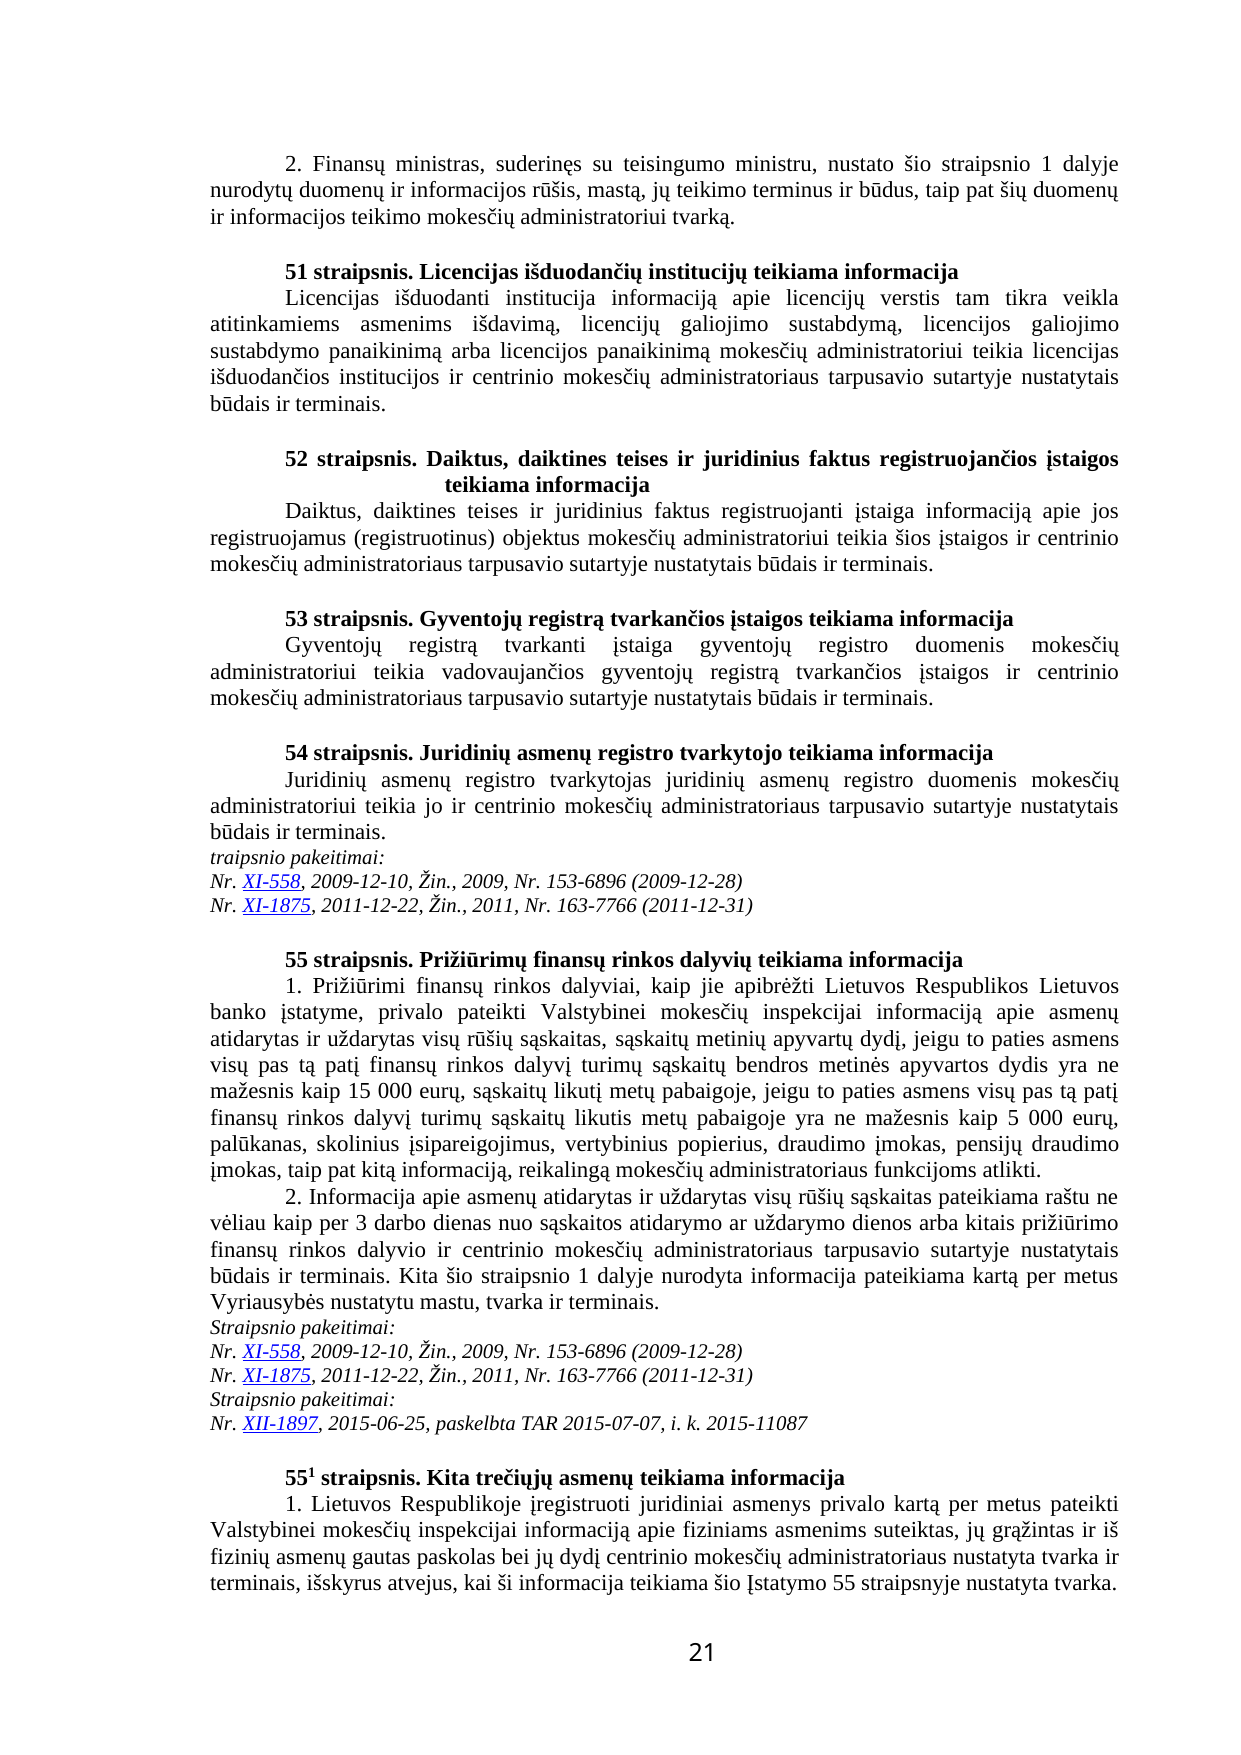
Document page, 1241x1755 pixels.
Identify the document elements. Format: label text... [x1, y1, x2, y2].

text Juridinių asmenų registro tvarkytojas juridinių asmenų registro duomenis mokesčių administratoriui teikia jo ir centrinio mokesčių administratoriaus tarpusavio sutartyje nustatytais būdais ir terminais. [210, 766, 1120, 845]
text Gyventojų registrą tvarkanti įstaiga gyventojų registro duomenis mokesčių administratoriui teikia vadovaujančios gyventojų registrą tvarkančios įstaigos ir centrinio mokesčių administratoriaus tarpusavio sutartyje nustatytais būdais ir terminais. [210, 632, 1120, 711]
text 51 straipsnis. Licencijas išduodančių institucijų teikiama informacija [210, 258, 1120, 284]
text 55 straipsnis. Prižiūrimų finansų rinkos dalyvių teikiama informacija [210, 946, 1120, 972]
text Daiktus, daiktines teises ir juridinius faktus registruojanti įstaiga informaciją apie jos registruojamus (registruotinus) objektus mokesčių administratoriui teikia šios įstaigos ir centrinio mokesčių administratoriaus tarpusavio sutartyje nustatytais būdais ir terminais. [210, 497, 1120, 576]
text 2. Informacija apie asmenų atidarytas ir uždarytas visų rūšių sąskaitas pateikiama raštu ne vėliau kaip per 3 darbo dienas nuo sąskaitos atidarymo ar uždarymo dienos arba kitais prižiūrimo finansų rinkos dalyvio ir centrinio mokesčių administratoriaus tarpusavio sutartyje nustatytais būdais ir terminais. Kita šio straipsnio 1 dalyje nurodyta informacija pateikiama kartą per metus Vyriausybės nustatytu mastu, tvarka ir terminais. [210, 1183, 1120, 1315]
text Nr. XI-558, 2009-12-10, Žin., 2009, Nr. 153-6896 (2009-12-28) [210, 1339, 1120, 1363]
text 551 straipsnis. Kita trečiųjų asmenų teikiama informacija [210, 1464, 1120, 1490]
text Licencijas išduodanti institucija informaciją apie licencijų verstis tam tikra veikla atitinkamiems asmenims išdavimą, licencijų galiojimo sustabdymą, licencijos galiojimo sustabdymo panaikinimą arba licencijos panaikinimą mokesčių administratoriui teikia licencijas išduodančios institucijos ir centrinio mokesčių administratoriaus tarpusavio sutartyje nustatytais būdais ir terminais. [210, 284, 1120, 416]
text traipsnio pakeitimai: [210, 845, 1120, 869]
text 52 straipsnis. Daiktus, daiktines teises ir juridinius faktus registruojančios įstaigos teikiama informacija [285, 445, 1120, 497]
text 54 straipsnis. Juridinių asmenų registro tvarkytojo teikiama informacija [210, 739, 1120, 766]
text Straipsnio pakeitimai: [210, 1387, 1120, 1411]
text 1. Prižiūrimi finansų rinkos dalyviai, kaip jie apibrėžti Lietuvos Respublikos Lietuvos banko įstatyme, privalo pateikti Valstybinei mokesčių inspekcijai informaciją apie asmenų atidarytas ir uždarytas visų rūšių sąskaitas, sąskaitų metinių apyvartų dydį, jeigu to paties asmens visų pas tą patį finansų rinkos dalyvį turimų sąskaitų bendros metinės apyvartos dydis yra ne mažesnis kaip 15 000 eurų, sąskaitų likutį metų pabaigoje, jeigu to paties asmens visų pas tą patį finansų rinkos dalyvį turimų sąskaitų likutis metų pabaigoje yra ne mažesnis kaip 5 000 eurų, palūkanas, skolinius įsipareigojimus, vertybinius popierius, draudimo įmokas, pensijų draudimo įmokas, taip pat kitą informaciją, reikalingą mokesčių administratoriaus funkcijoms atlikti. [210, 972, 1120, 1183]
text Nr. XI-1875, 2011-12-22, Žin., 2011, Nr. 163-7766 (2011-12-31) [210, 1363, 1120, 1387]
text Nr. XII-1897, 2015-06-25, paskelbta TAR 2015-07-07, i. k. 2015-11087 [210, 1411, 1120, 1435]
text Straipsnio pakeitimai: [210, 1315, 1120, 1339]
text 53 straipsnis. Gyventojų registrą tvarkančios įstaigos teikiama informacija [210, 605, 1120, 632]
text Nr. XI-1875, 2011-12-22, Žin., 2011, Nr. 163-7766 (2011-12-31) [210, 893, 1120, 917]
text 1. Lietuvos Respublikoje įregistruoti juridiniai asmenys privalo kartą per metus pateikti Valstybinei mokesčių inspekcijai informaciją apie fiziniams asmenims suteiktas, jų grąžintas ir iš fizinių asmenų gautas paskolas bei jų dydį centrinio mokesčių administratoriaus nustatyta tvarka ir terminais, išskyrus atvejus, kai ši informacija teikiama šio Įstatymo 55 straipsnyje nustatyta tvarka. [210, 1490, 1120, 1596]
text 2. Finansų ministras, suderinęs su teisingumo ministru, nustato šio straipsnio 1 dalyje nurodytų duomenų ir informacijos rūšis, mastą, jų teikimo terminus ir būdus, taip pat šių duomenų ir informacijos teikimo mokesčių administratoriui tvarką. [210, 150, 1120, 229]
text Nr. XI-558, 2009-12-10, Žin., 2009, Nr. 153-6896 (2009-12-28) [210, 869, 1120, 893]
